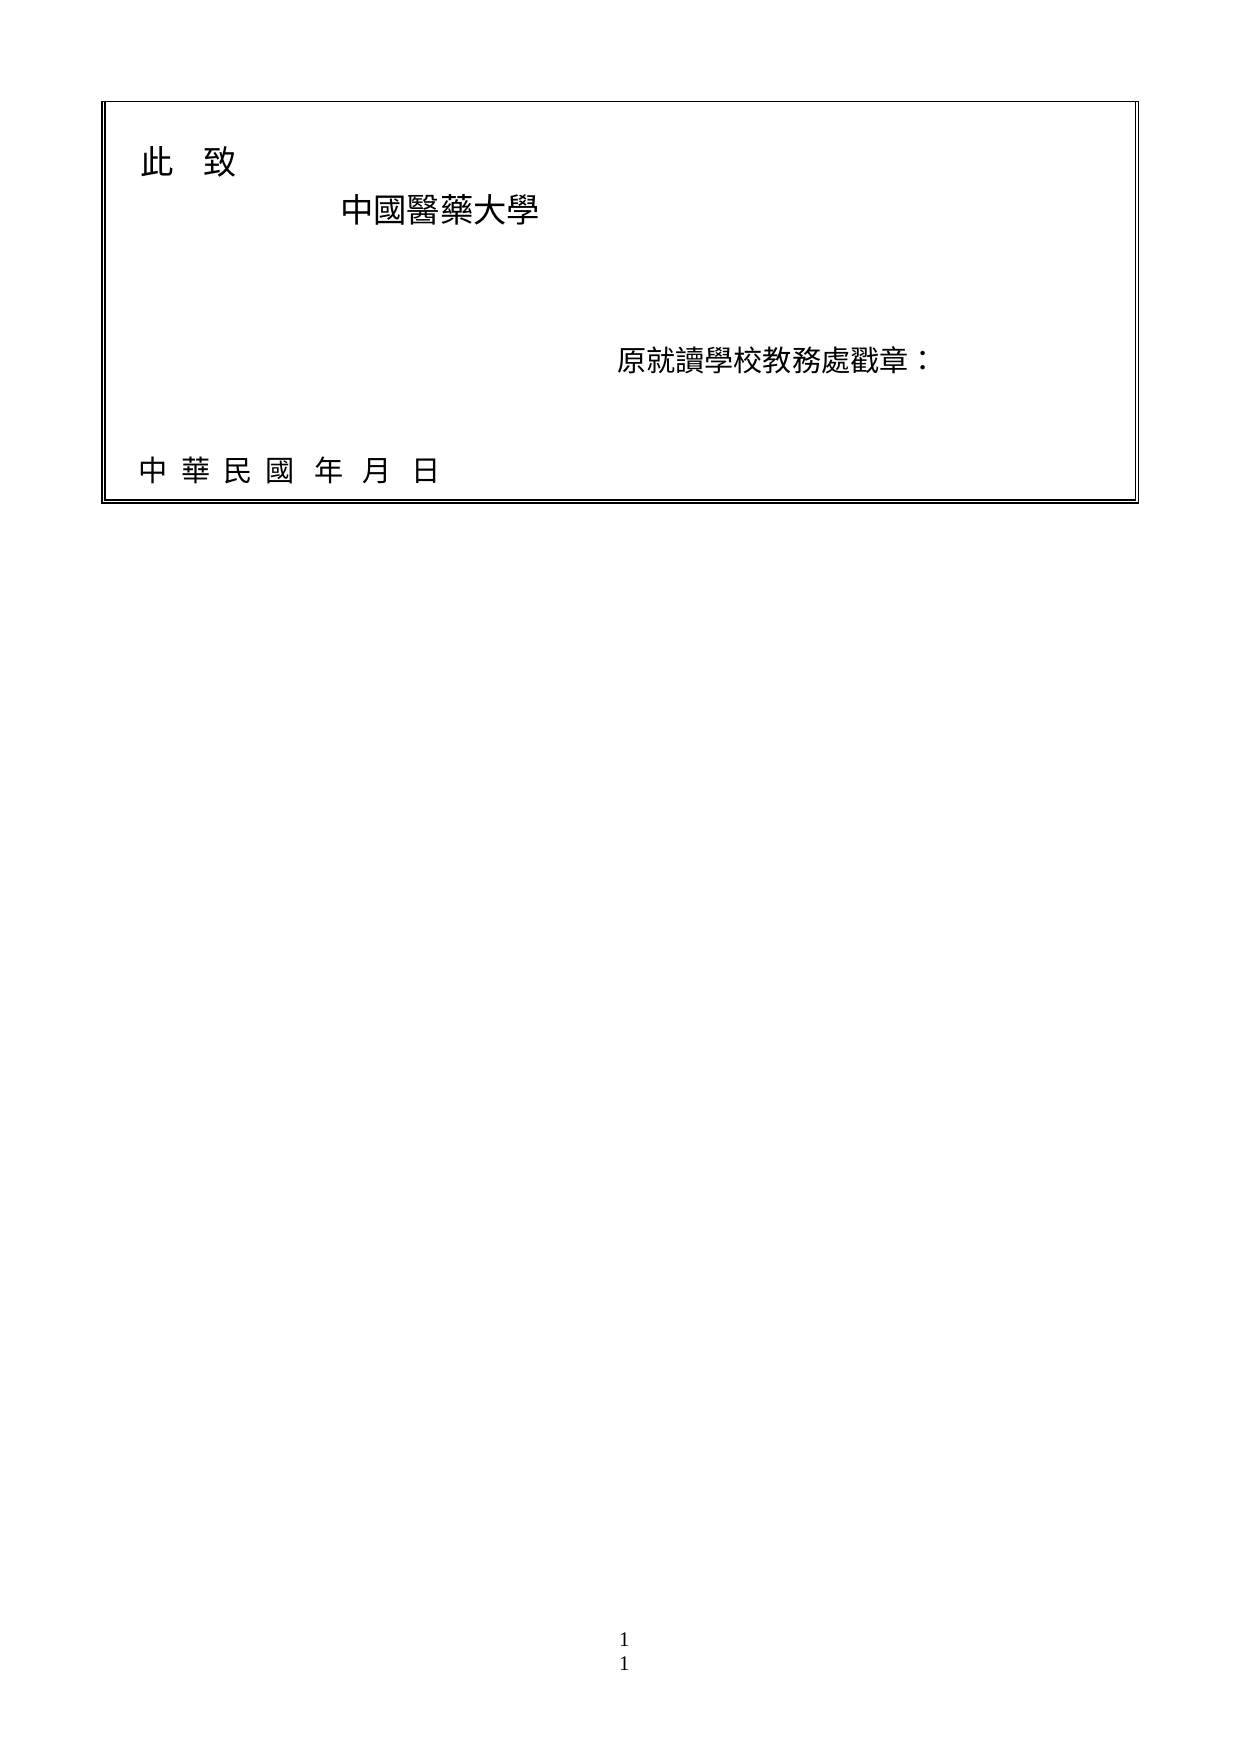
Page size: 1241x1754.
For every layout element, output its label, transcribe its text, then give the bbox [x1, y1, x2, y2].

table_cell 此 致 中國醫藥大學 原就讀學校教務處戳章： 中 華 民 國 年 月 日 [106, 102, 1135, 499]
